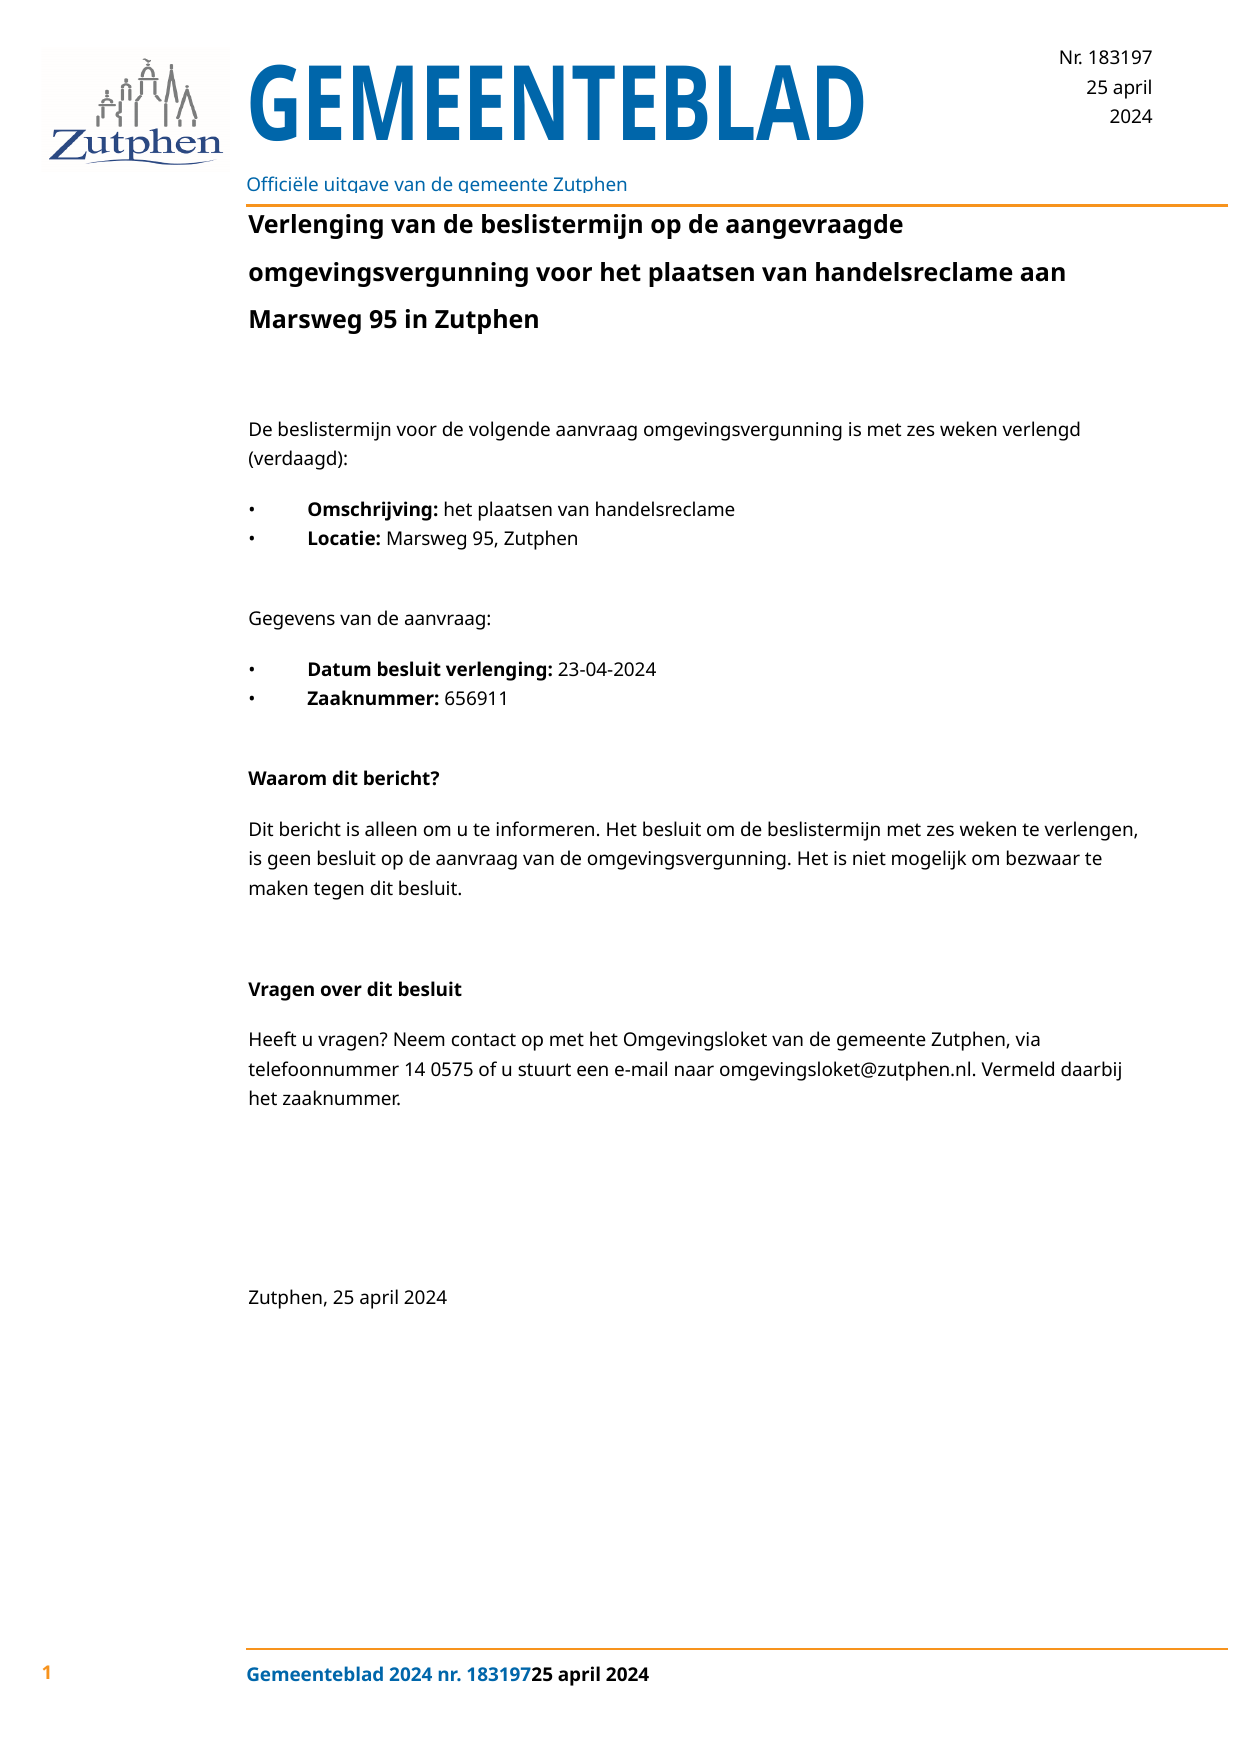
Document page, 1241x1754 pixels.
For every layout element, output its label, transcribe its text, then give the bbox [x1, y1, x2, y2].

list Locatie: Marsweg 95, Zutphen [248, 526, 1152, 551]
text Gegevens van de aanvraag: [248, 606, 1152, 631]
text Dit bericht is alleen om u te informeren. Het besluit om de beslistermijn met zes weken te verlengen, is geen besluit op de aanvraag van de omgevingsvergunning. Het is niet mogelijk om bezwaar te maken tegen dit besluit. [248, 816, 1152, 901]
picture [41, 47, 231, 172]
list Omschrijving: het plaatsen van handelsreclame [248, 496, 1152, 522]
list Datum besluit verlenging: 23-04-2024 [248, 656, 1152, 682]
text Verlenging van de beslistermijn op de aangevraagde omgevingsvergunning voor het plaatsen van handelsreclame aan Marsweg 95 in Zutphen [248, 207, 1152, 336]
text Zutphen, 25 april 2024 [248, 1284, 1152, 1310]
text Heeft u vragen? Neem contact op met het Omgevingsloket van de gemeente Zutphen, via telefoonnummer 14 0575 of u stuurt een e-mail naar omgevingsloket@zutphen.nl. Vermeld daarbij het zaaknummer. [248, 1026, 1152, 1111]
text Vragen over dit besluit [248, 976, 1152, 1002]
list Zaaknummer: 656911 [248, 686, 1152, 711]
text De beslistermijn voor de volgende aanvraag omgevingsvergunning is met zes weken verlengd (verdaagd): [248, 416, 1152, 471]
text Waarom dit bericht? [248, 766, 1152, 791]
